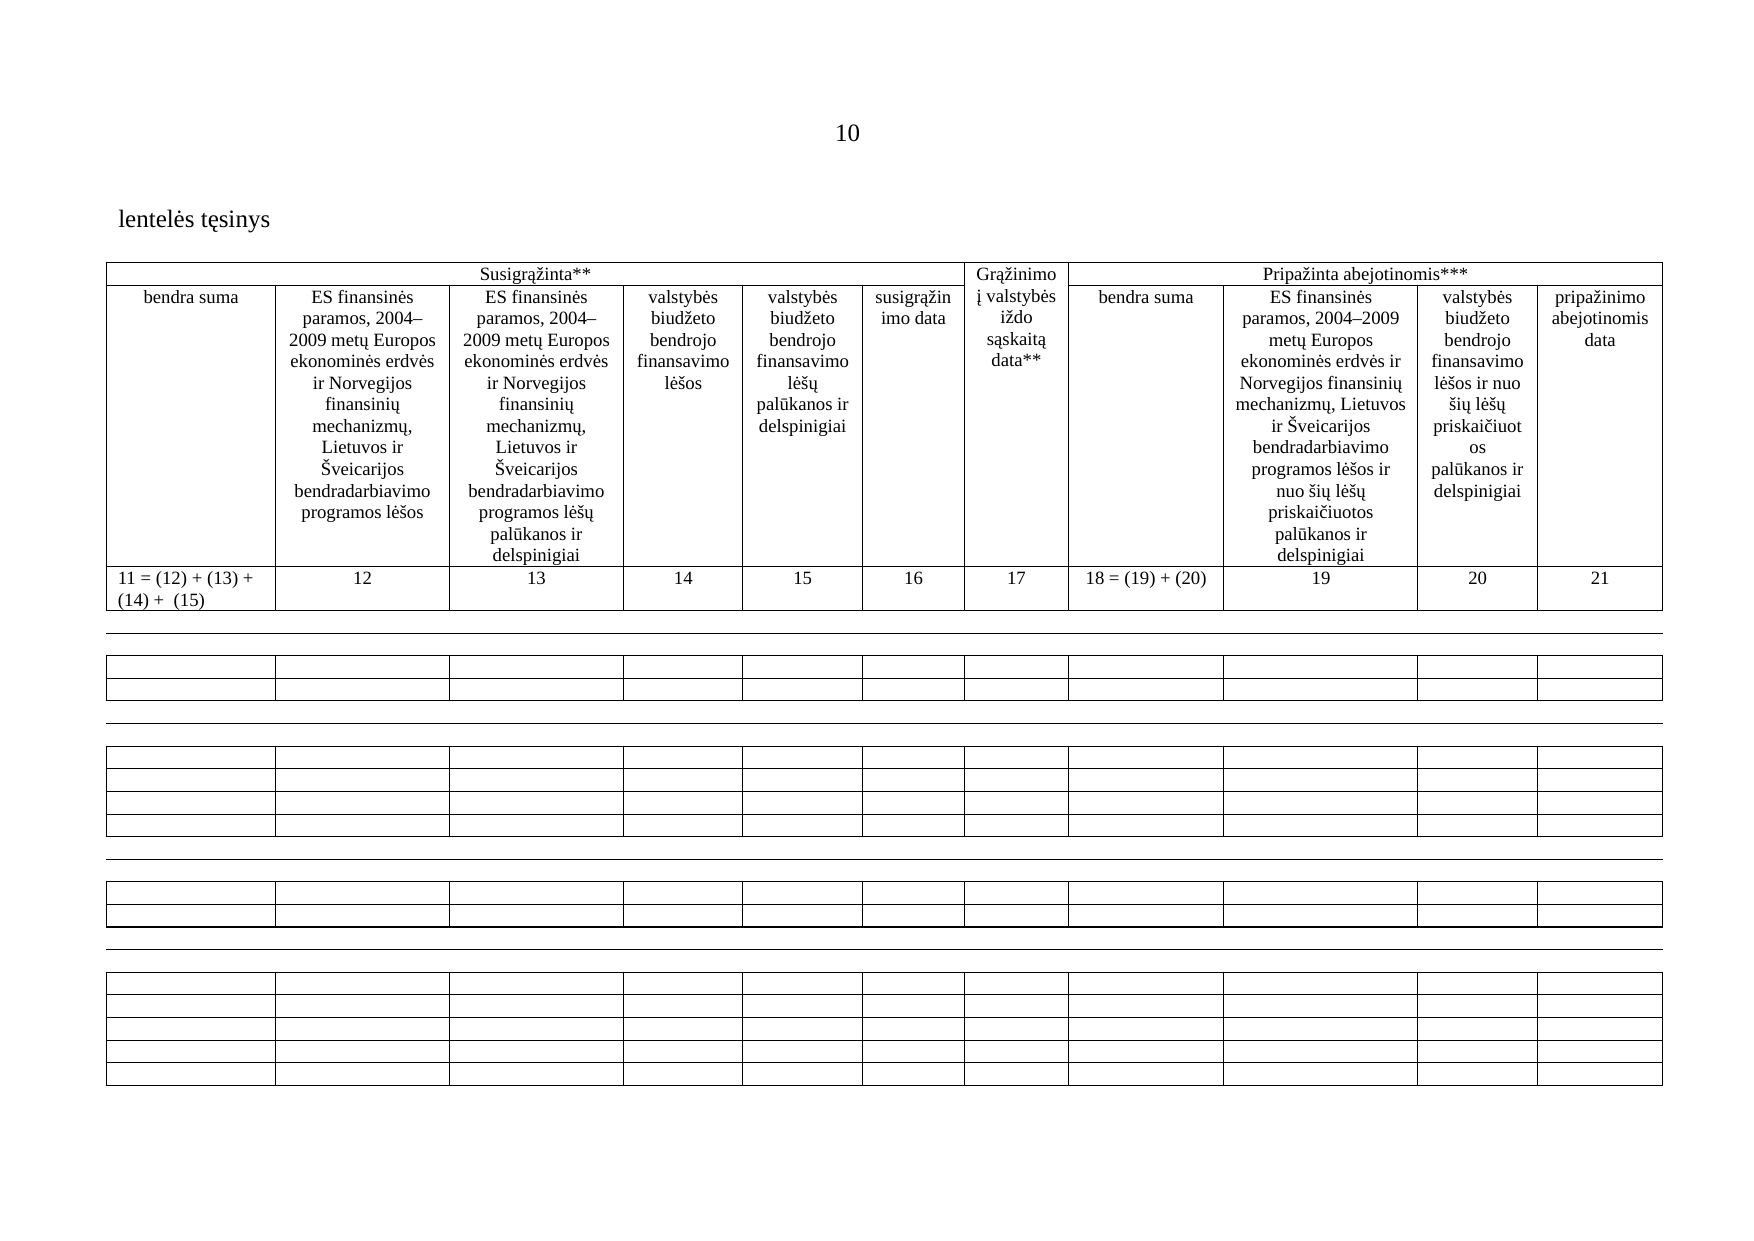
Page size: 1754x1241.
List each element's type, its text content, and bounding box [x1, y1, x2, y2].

table_cell [450, 905, 623, 926]
table_cell [965, 882, 1068, 904]
table_cell [106, 837, 275, 859]
table_cell [862, 701, 964, 723]
table_cell 16 [863, 567, 964, 610]
table_cell [107, 747, 275, 768]
table_cell [1418, 1063, 1537, 1085]
table_cell [1537, 837, 1663, 859]
table_cell [1538, 1041, 1662, 1062]
table_cell [276, 1041, 449, 1062]
table_cell [107, 1041, 275, 1062]
table_cell [1068, 950, 1224, 972]
table_cell 13 [450, 567, 623, 610]
table_cell [743, 679, 862, 700]
table_cell [1069, 747, 1223, 768]
table_cell [276, 995, 449, 1017]
table_cell [1068, 724, 1224, 746]
table_cell [1537, 634, 1663, 655]
table_cell [1224, 634, 1418, 655]
table_cell [743, 995, 862, 1017]
table_cell [106, 928, 275, 949]
table_cell [743, 928, 862, 949]
table_cell [450, 1018, 623, 1039]
table_header Susigrąžinta** [107, 263, 964, 284]
table_cell [1069, 815, 1223, 836]
table_cell [624, 995, 742, 1017]
table_cell [276, 882, 449, 904]
table_cell [1068, 860, 1224, 881]
table_cell [965, 995, 1068, 1017]
table_cell [276, 905, 449, 926]
table_cell [1537, 611, 1663, 633]
table_cell [450, 769, 623, 791]
table_cell [623, 837, 743, 859]
table_cell [1538, 995, 1662, 1017]
table_cell [743, 950, 862, 972]
table_cell [107, 679, 275, 700]
table_cell [1224, 792, 1417, 813]
table_header Grąžinimo į valstybės iždo sąskaitą data** [965, 263, 1068, 566]
table_cell [107, 882, 275, 904]
table_cell [1537, 860, 1663, 881]
table_cell bendra suma [107, 286, 275, 566]
table_cell [862, 837, 964, 859]
table_cell [449, 701, 623, 723]
table_cell [1538, 815, 1662, 836]
table_cell [106, 950, 275, 972]
table_cell [863, 747, 964, 768]
table_cell [965, 815, 1068, 836]
table_cell susigrąžinimo data [863, 286, 964, 566]
table_cell [449, 950, 623, 972]
table_cell [1224, 905, 1417, 926]
table_cell [1418, 928, 1537, 949]
table_cell [1418, 905, 1537, 926]
table_cell [624, 973, 742, 994]
table_cell [862, 950, 964, 972]
table_cell [276, 679, 449, 700]
table_cell [965, 792, 1068, 813]
table_cell valstybės biudžeto bendrojo finansavimo lėšų palūkanos ir delspinigiai [743, 286, 862, 566]
table_cell [743, 1063, 862, 1085]
table_cell [450, 792, 623, 813]
table_cell [624, 1063, 742, 1085]
table_cell [743, 1018, 862, 1039]
table_cell [1418, 679, 1537, 700]
table_cell [743, 656, 862, 678]
table_cell [623, 928, 743, 949]
table_cell [449, 611, 623, 633]
table_cell [862, 634, 964, 655]
table_cell [1418, 634, 1537, 655]
table_cell [1224, 995, 1417, 1017]
table_cell [276, 1018, 449, 1039]
table_cell [964, 701, 1068, 723]
table_cell [1537, 928, 1663, 949]
table_cell [1538, 679, 1662, 700]
table_cell [623, 634, 743, 655]
table_cell ES finansinės paramos, 2004–2009 metų Europos ekonominės erdvės ir Norvegijos finansinių mechanizmų, Lietuvos ir Šveicarijos bendradarbiavimo programos lėšų palūkanos ir delspinigiai [450, 286, 623, 566]
table_cell [1418, 724, 1537, 746]
table_cell [106, 634, 275, 655]
table_cell [449, 928, 623, 949]
table_cell [1069, 769, 1223, 791]
table_cell [862, 860, 964, 881]
table_cell [863, 905, 964, 926]
table_cell [624, 1041, 742, 1062]
table_cell [450, 882, 623, 904]
table_cell [107, 792, 275, 813]
table_cell [449, 634, 623, 655]
table_cell [743, 747, 862, 768]
table_cell [1068, 634, 1224, 655]
table_cell [1068, 837, 1224, 859]
table_cell [743, 792, 862, 813]
table_cell [1538, 747, 1662, 768]
table_cell [276, 815, 449, 836]
table_cell [863, 769, 964, 791]
table_cell [1224, 679, 1417, 700]
table_cell [1537, 724, 1663, 746]
table_cell [275, 928, 449, 949]
table_cell [863, 882, 964, 904]
table_cell [1538, 1063, 1662, 1085]
table_cell [743, 634, 862, 655]
table_cell [1538, 973, 1662, 994]
text lentelės tęsinys [118, 204, 1577, 233]
table_cell [862, 724, 964, 746]
table_cell [1224, 701, 1418, 723]
table_cell [1224, 724, 1418, 746]
table_cell [107, 769, 275, 791]
table_cell [1069, 995, 1223, 1017]
table_cell [275, 950, 449, 972]
table_cell [106, 611, 275, 633]
table_cell [1537, 950, 1663, 972]
table_cell [1418, 973, 1537, 994]
table_cell [1224, 1063, 1417, 1085]
table_cell [1069, 905, 1223, 926]
table_cell [276, 1063, 449, 1085]
table_cell [450, 747, 623, 768]
table_cell 11 = (12) + (13) + (14) + (15) [107, 567, 275, 610]
table_cell [743, 837, 862, 859]
table_cell [1068, 928, 1224, 949]
table_cell [1224, 1018, 1417, 1039]
table_cell [965, 973, 1068, 994]
table_cell valstybės biudžeto bendrojo finansavimo lėšos ir nuo šių lėšų priskaičiuotos palūkanos ir delspinigiai [1418, 286, 1537, 566]
table_cell [863, 792, 964, 813]
table_cell [450, 995, 623, 1017]
table_cell [964, 950, 1068, 972]
table_cell 18 = (19) + (20) [1069, 567, 1223, 610]
table_cell pripažinimo abejotinomis data [1538, 286, 1662, 566]
table_cell 17 [965, 567, 1068, 610]
table_cell [743, 724, 862, 746]
table_cell [1418, 769, 1537, 791]
table_cell [450, 1063, 623, 1085]
table_cell [863, 656, 964, 678]
table_cell [1224, 769, 1417, 791]
table_cell [863, 1018, 964, 1039]
table_cell [623, 701, 743, 723]
table_cell [624, 769, 742, 791]
table_cell [1069, 1063, 1223, 1085]
table_cell ES finansinės paramos, 2004–2009 metų Europos ekonominės erdvės ir Norvegijos finansinių mechanizmų, Lietuvos ir Šveicarijos bendradarbiavimo programos lėšos [276, 286, 449, 566]
table_cell [743, 905, 862, 926]
table_cell [275, 634, 449, 655]
table_cell [624, 905, 742, 926]
table_cell [450, 679, 623, 700]
table_cell valstybės biudžeto bendrojo finansavimo lėšos [624, 286, 742, 566]
table_cell [1224, 928, 1418, 949]
table_cell [450, 815, 623, 836]
table_cell [275, 837, 449, 859]
table_cell [1224, 950, 1418, 972]
table_cell [1418, 882, 1537, 904]
table_cell [450, 656, 623, 678]
table_cell [1418, 611, 1537, 633]
table_cell [863, 1063, 964, 1085]
table_cell [623, 950, 743, 972]
table_cell [863, 973, 964, 994]
table_cell [275, 724, 449, 746]
table_cell [1224, 815, 1417, 836]
table_cell [964, 634, 1068, 655]
table_cell [1069, 973, 1223, 994]
table_cell [107, 1063, 275, 1085]
table_cell [1538, 792, 1662, 813]
table_cell [863, 995, 964, 1017]
table_cell [449, 724, 623, 746]
table_cell [275, 611, 449, 633]
table_cell [276, 656, 449, 678]
table_cell 19 [1224, 567, 1417, 610]
table_cell [624, 679, 742, 700]
table_cell [1418, 815, 1537, 836]
table_cell [743, 815, 862, 836]
table_cell 14 [624, 567, 742, 610]
table_cell [1418, 1041, 1537, 1062]
table_cell [1418, 792, 1537, 813]
table_cell [1418, 1018, 1537, 1039]
table_cell [624, 1018, 742, 1039]
table_cell [743, 701, 862, 723]
table_cell ES finansinės paramos, 2004–2009 metų Europos ekonominės erdvės ir Norvegijos finansinių mechanizmų, Lietuvos ir Šveicarijos bendradarbiavimo programos lėšos ir nuo šių lėšų priskaičiuotos palūkanos ir delspinigiai [1224, 286, 1417, 566]
table_cell [107, 1018, 275, 1039]
table_cell [1068, 701, 1224, 723]
table_cell [964, 860, 1068, 881]
table_cell [1224, 1041, 1417, 1062]
table_cell [1538, 1018, 1662, 1039]
table_cell [623, 611, 743, 633]
table_cell [623, 860, 743, 881]
table_cell [1418, 701, 1537, 723]
table_cell [1069, 1018, 1223, 1039]
table_cell [1418, 837, 1537, 859]
table_cell [106, 860, 275, 881]
table_cell [1069, 656, 1223, 678]
table_cell [624, 882, 742, 904]
table_cell [863, 815, 964, 836]
table_cell [965, 747, 1068, 768]
table_cell [107, 905, 275, 926]
table_cell [450, 1041, 623, 1062]
table_cell [276, 792, 449, 813]
table_cell [965, 769, 1068, 791]
table_cell 21 [1538, 567, 1662, 610]
table_cell [965, 1041, 1068, 1062]
table_cell [1418, 860, 1537, 881]
table_cell [276, 973, 449, 994]
table_cell [107, 656, 275, 678]
table_cell [624, 656, 742, 678]
table_cell [1224, 611, 1418, 633]
table_cell 20 [1418, 567, 1537, 610]
table_cell [965, 1063, 1068, 1085]
table_cell [1224, 860, 1418, 881]
table_cell [862, 928, 964, 949]
table_cell [1069, 792, 1223, 813]
table_cell [1418, 656, 1537, 678]
table_cell [743, 882, 862, 904]
table_cell [965, 1018, 1068, 1039]
table_cell 15 [743, 567, 862, 610]
table_cell [1224, 882, 1417, 904]
table_cell [743, 973, 862, 994]
table_cell [1224, 747, 1417, 768]
table_cell [1418, 747, 1537, 768]
table_cell [1537, 701, 1663, 723]
table_cell [1418, 950, 1537, 972]
table_cell [107, 973, 275, 994]
table_cell [1418, 995, 1537, 1017]
table_cell [1538, 905, 1662, 926]
table_cell [1224, 973, 1417, 994]
table_cell [1538, 882, 1662, 904]
table_cell [1538, 769, 1662, 791]
table_cell [275, 860, 449, 881]
table_cell [743, 860, 862, 881]
table_cell [107, 815, 275, 836]
table_header Pripažinta abejotinomis*** [1069, 263, 1662, 284]
table_cell [743, 769, 862, 791]
table_cell [743, 1041, 862, 1062]
table_cell [965, 905, 1068, 926]
table_cell [863, 1041, 964, 1062]
table_cell [1068, 611, 1224, 633]
table_cell 12 [276, 567, 449, 610]
table_cell [1069, 1041, 1223, 1062]
table_cell [863, 679, 964, 700]
table_cell [862, 611, 964, 633]
table_cell [965, 679, 1068, 700]
table_cell [743, 611, 862, 633]
table_cell [1224, 656, 1417, 678]
table_cell [107, 995, 275, 1017]
table_cell [275, 701, 449, 723]
table_cell bendra suma [1069, 286, 1223, 566]
table_cell [624, 792, 742, 813]
table_cell [450, 973, 623, 994]
table_cell [623, 724, 743, 746]
table_cell [624, 815, 742, 836]
table_cell [1069, 679, 1223, 700]
table_cell [449, 860, 623, 881]
table_cell [964, 724, 1068, 746]
table_cell [106, 701, 275, 723]
table_cell [964, 928, 1068, 949]
table_cell [276, 769, 449, 791]
table_cell [1069, 882, 1223, 904]
table_cell [964, 611, 1068, 633]
table_cell [449, 837, 623, 859]
table_cell [964, 837, 1068, 859]
table_cell [1538, 656, 1662, 678]
table_cell [965, 656, 1068, 678]
table_cell [624, 747, 742, 768]
table_cell [276, 747, 449, 768]
table_cell [106, 724, 275, 746]
table_cell [1224, 837, 1418, 859]
